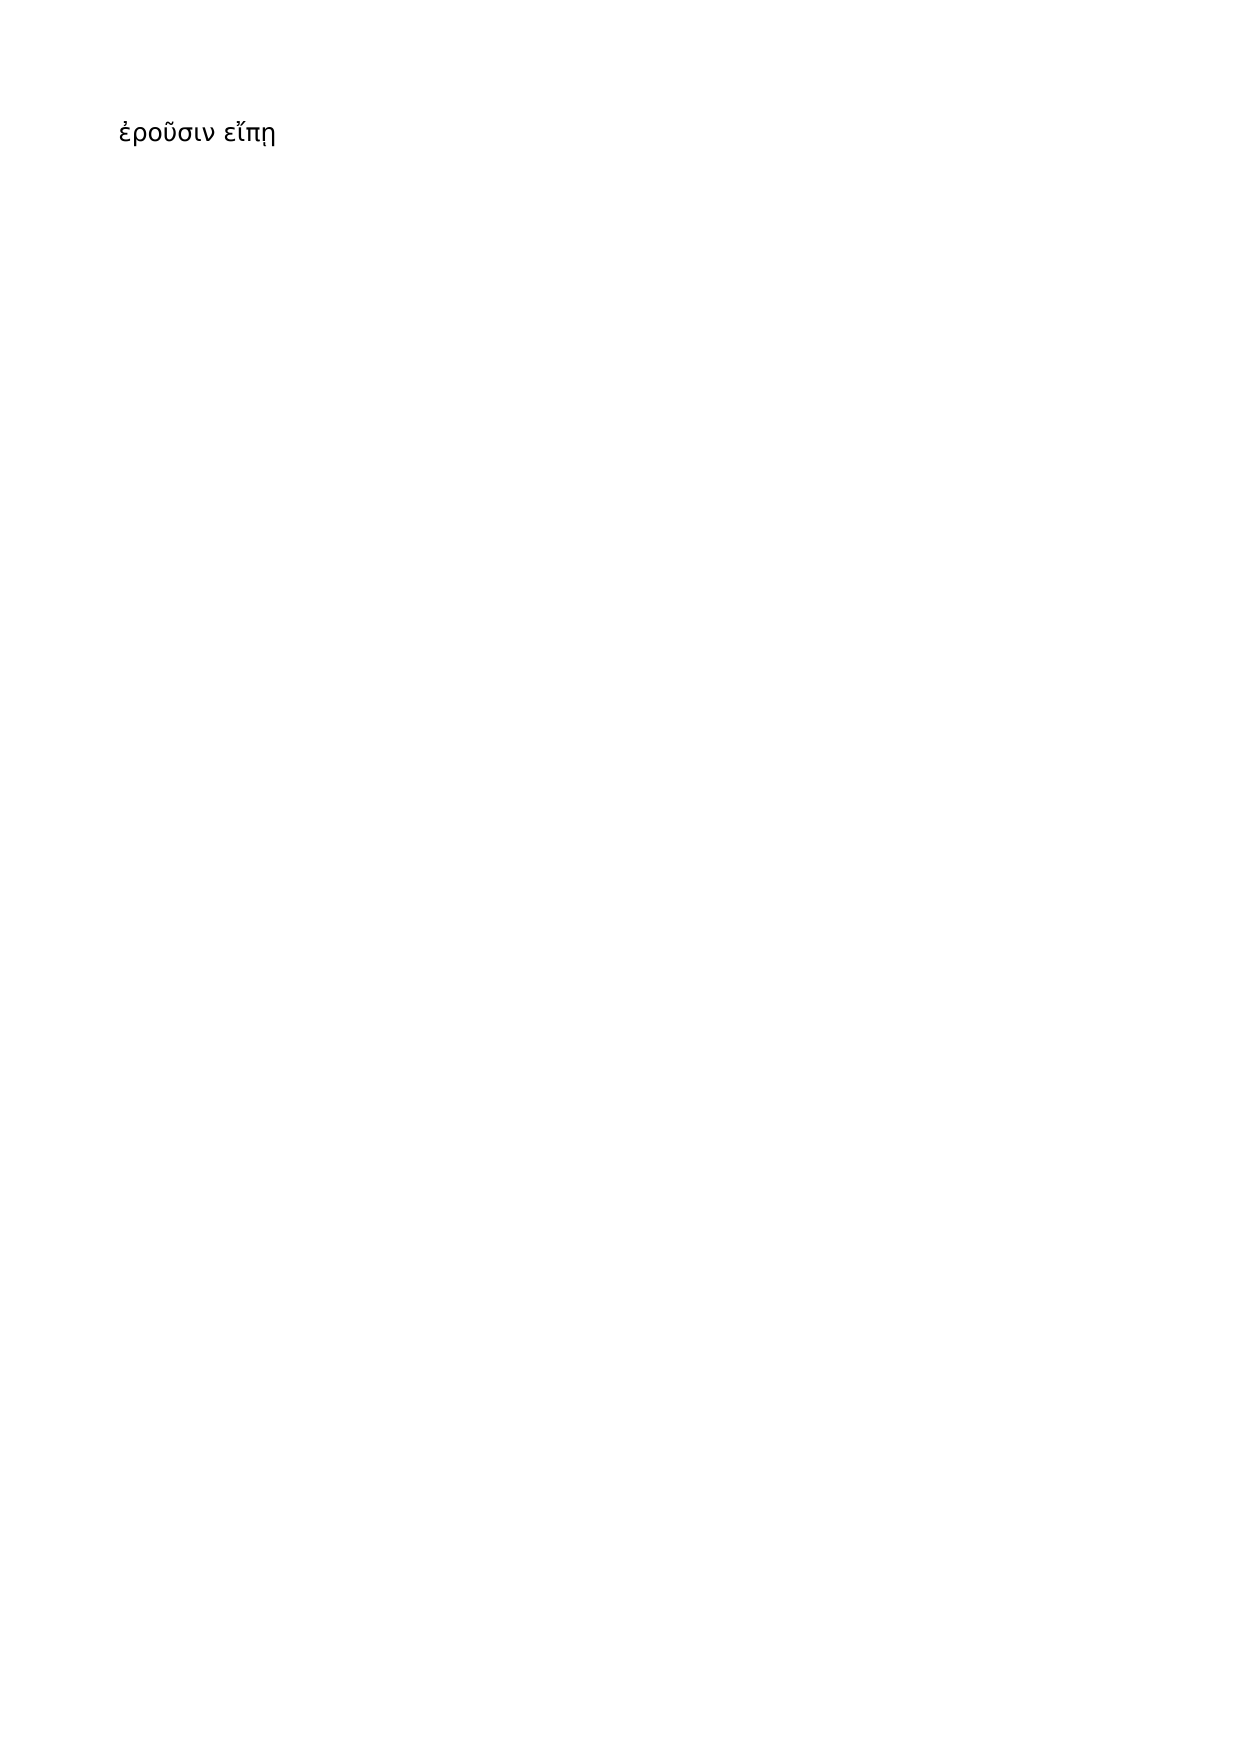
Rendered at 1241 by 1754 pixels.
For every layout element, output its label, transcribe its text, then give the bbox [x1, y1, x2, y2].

text ἐροῦσιν εἴπῃ [118, 118, 1122, 147]
